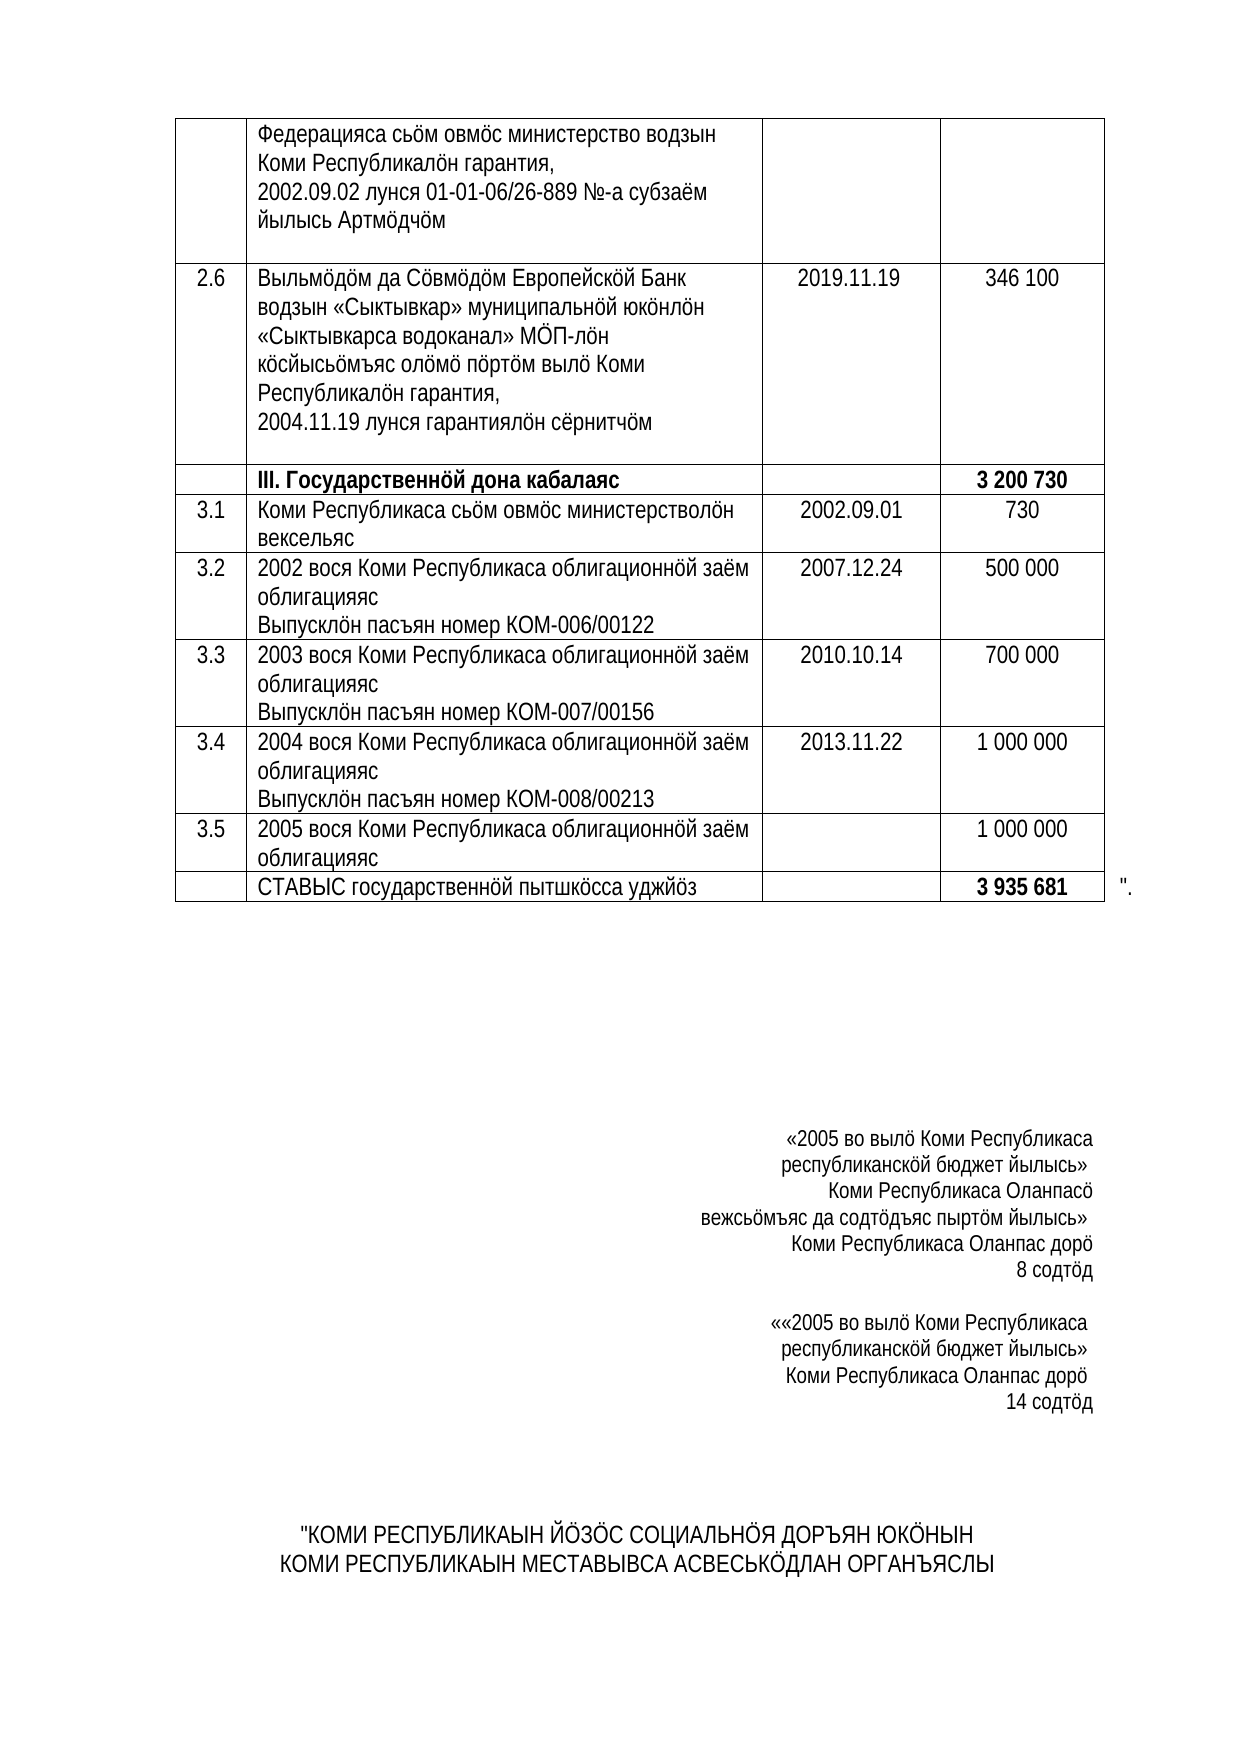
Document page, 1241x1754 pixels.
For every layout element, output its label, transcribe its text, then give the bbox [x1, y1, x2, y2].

table_cell 1 000 000 [941, 727, 1104, 813]
table_cell 2007.12.24 [763, 553, 940, 639]
text республиканскöй бюджет йылысь» [187, 1335, 1093, 1362]
table_cell 2013.11.22 [763, 727, 940, 813]
text Коми Республикаса Оланпас дорö [187, 1362, 1093, 1388]
text республиканскöй бюджет йылысь» [187, 1151, 1093, 1177]
table_cell 346 100 [941, 264, 1104, 464]
table_cell 2002.09.01 [763, 495, 940, 552]
table_cell 3.1 [176, 495, 246, 552]
table_cell [941, 119, 1104, 262]
table_cell Коми Республикаса сьöм овмöс министерстволöн вексельяс [247, 495, 762, 552]
table_cell 3 935 681 [941, 872, 1104, 901]
table_cell 3 200 730 [941, 465, 1104, 494]
table_cell 3.2 [176, 553, 246, 639]
text 8 содтöд [187, 1256, 1093, 1283]
table_cell 2005 вося Коми Республикаса облигационнöй заём облигацияяс [247, 814, 762, 871]
table_cell 2004 вося Коми Республикаса облигационнöй заём облигацияяс Выпусклöн пасъян номер КОМ-008/00213 [247, 727, 762, 813]
text ««2005 во вылö Коми Республикаса [187, 1309, 1093, 1335]
text вежсьöмъяс да содтöдъяс пыртöм йылысь» [187, 1204, 1093, 1230]
table_cell [176, 872, 246, 901]
table_cell [763, 872, 940, 901]
text "КОМИ РЕСПУБЛИКАЫН ЙÖЗÖС СОЦИАЛЬНÖЯ ДОРЪЯН ЮКÖНЫН [187, 1520, 1093, 1548]
text Коми Республикаса Оланпас дорö [187, 1230, 1093, 1256]
table_cell 1 000 000 [941, 814, 1104, 871]
table_cell 730 [941, 495, 1104, 552]
table_cell 2.6 [176, 264, 246, 464]
table_cell 3.4 [176, 727, 246, 813]
text КОМИ РЕСПУБЛИКАЫН МЕСТАВЫВСА АСВЕСЬКÖДЛАН ОРГАНЪЯСЛЫ [187, 1548, 1093, 1577]
table_cell 3.3 [176, 640, 246, 726]
table_cell [1105, 118, 1148, 262]
table_cell [1105, 813, 1148, 871]
table_cell [763, 814, 940, 871]
table_cell 2002 вося Коми Республикаса облигационнöй заём облигацияяс Выпусклöн пасъян номер КОМ-006/00122 [247, 553, 762, 639]
table_cell [1105, 494, 1148, 552]
table_cell Выльмöдöм да Сöвмöдöм Европейскöй Банк водзын «Сыктывкар» муниципальнöй юкöнлöн «Сыктывкарса водоканал» МÖП-лöн кöсйысьöмъяс олöмö пöртöм вылö Коми Республикалöн гарантия, 2004.11.19 лунся гарантиялöн сёрнитчöм [247, 264, 762, 464]
table_cell [763, 119, 940, 262]
table_cell 2003 вося Коми Республикаса облигационнöй заём облигацияяс Выпусклöн пасъян номер КОМ-007/00156 [247, 640, 762, 726]
table_cell [176, 465, 246, 494]
table_cell 2010.10.14 [763, 640, 940, 726]
table_cell СТАВЫС государственнöй пытшкöсса уджйöз [247, 872, 762, 901]
text 14 содтöд [187, 1388, 1093, 1414]
table_cell [763, 465, 940, 494]
table_cell [1105, 726, 1148, 813]
text Коми Республикаса Оланпасö [187, 1177, 1093, 1204]
table_cell [1105, 639, 1148, 726]
table_cell [1105, 464, 1148, 494]
text «2005 во вылö Коми Республикаса [187, 1124, 1093, 1151]
table_cell [176, 119, 246, 262]
table_cell 500 000 [941, 553, 1104, 639]
table_cell Федерацияса сьöм овмöс министерство водзын Коми Республикалöн гарантия, 2002.09.02 лунся 01-01-06/26-889 №-а субзаём йылысь Артмöдчöм [247, 119, 762, 262]
table_cell III. Государственнöй дона кабалаяс [247, 465, 762, 494]
table_cell 700 000 [941, 640, 1104, 726]
table_cell [1105, 552, 1148, 639]
table_cell [1105, 263, 1148, 464]
table_cell 3.5 [176, 814, 246, 871]
table_cell 2019.11.19 [763, 264, 940, 464]
table_cell ". [1105, 871, 1148, 901]
